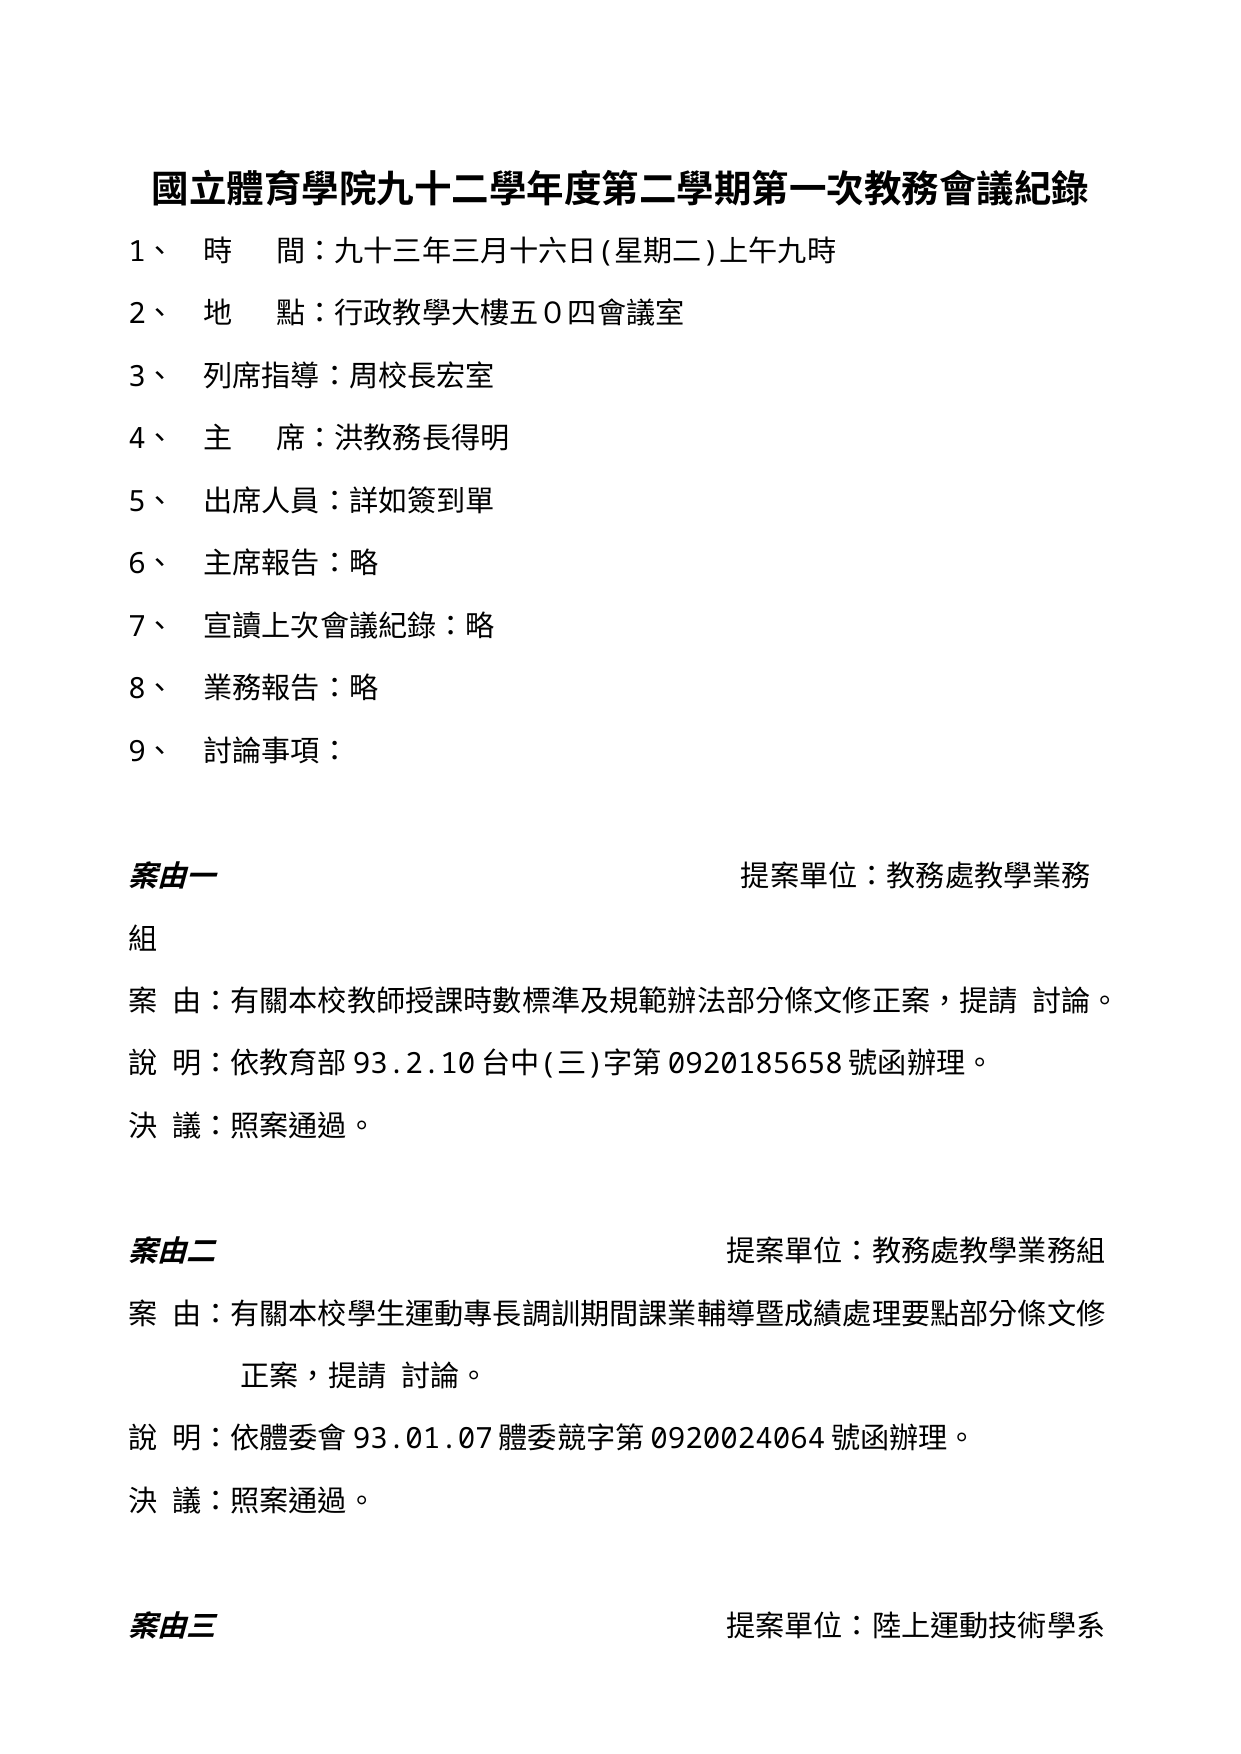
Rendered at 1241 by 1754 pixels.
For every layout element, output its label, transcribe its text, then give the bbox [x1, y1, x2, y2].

text 案由三 提案單位：陸上運動技術學系 [128, 1582, 1112, 1645]
list 業務報告：略 [128, 645, 1112, 707]
list 主 席：洪教務長得明 [128, 395, 1112, 457]
list 討論事項： [128, 707, 1112, 770]
list 宣讀上次會議紀錄：略 [128, 582, 1112, 645]
text 案由二 提案單位：教務處教學業務組 [128, 1207, 1112, 1270]
list 出席人員：詳如簽到單 [128, 457, 1112, 520]
list 主席報告：略 [128, 520, 1112, 582]
text 案 由：有關本校教師授課時數標準及規範辦法部分條文修正案，提請 討論。 [128, 957, 1112, 1020]
list 列席指導：周校長宏室 [128, 332, 1112, 395]
text 決 議：照案通過。 [128, 1082, 1112, 1145]
text 說 明：依體委會93.01.07體委競字第0920024064號函辦理。 [128, 1395, 1112, 1457]
text 國立體育學院九十二學年度第二學期第一次教務會議紀錄 [128, 145, 1112, 207]
text 案 由：有關本校學生運動專長調訓期間課業輔導暨成績處理要點部分條文修正案，提請 討論。 [128, 1270, 1112, 1395]
list 時 間：九十三年三月十六日(星期二)上午九時 [128, 207, 1112, 270]
text 說 明：依教育部93.2.10台中(三)字第0920185658號函辦理。 [128, 1020, 1112, 1082]
text 決 議：照案通過。 [128, 1457, 1112, 1520]
list 地 點：行政教學大樓五０四會議室 [128, 270, 1112, 332]
text 案由一 提案單位：教務處教學業務組 [128, 832, 1112, 957]
